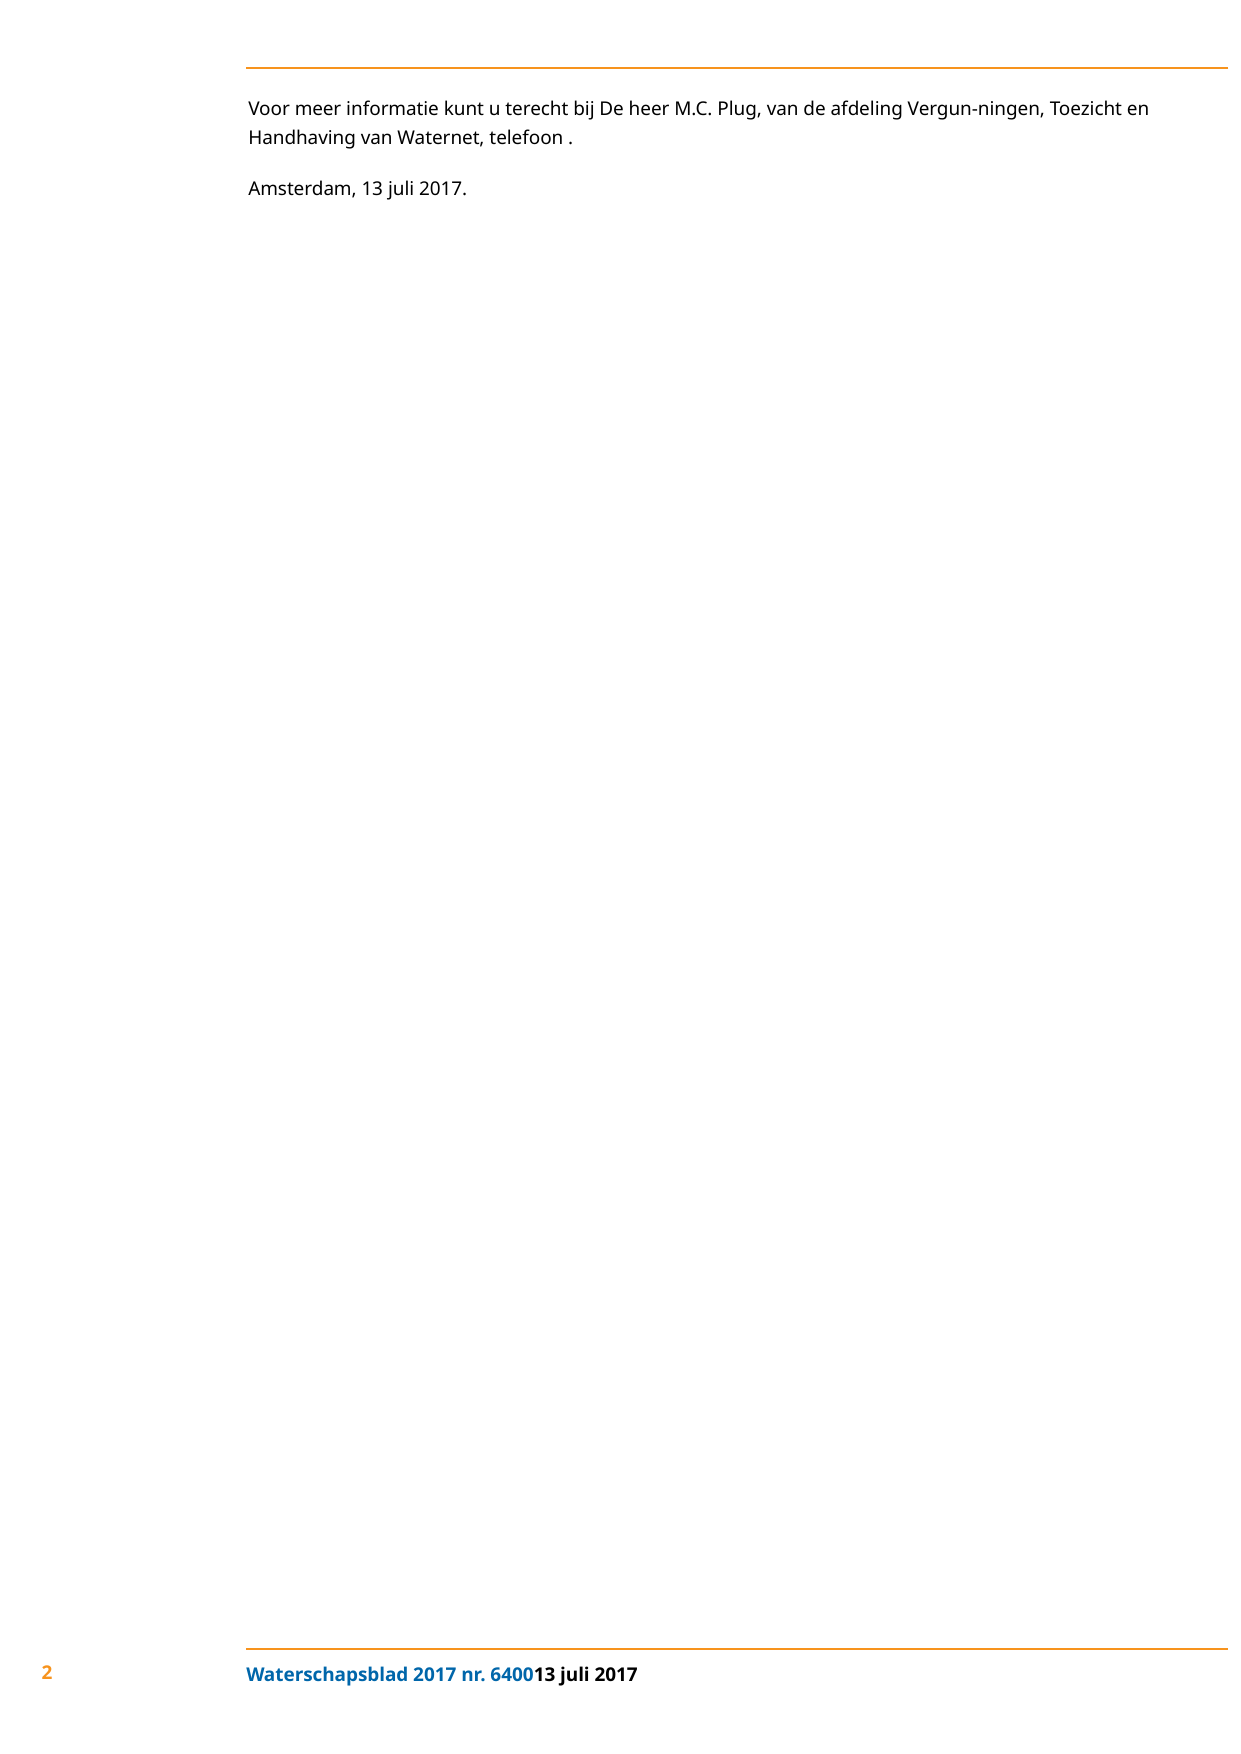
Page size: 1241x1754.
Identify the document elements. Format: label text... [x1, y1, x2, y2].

picture [41, 47, 231, 172]
text Voor meer informatie kunt u terecht bij De heer M.C. Plug, van de afdeling Vergun-ningen, Toezicht en Handhaving van Waternet, telefoon . [248, 95, 1152, 150]
text Amsterdam, 13 juli 2017. [248, 175, 1152, 201]
